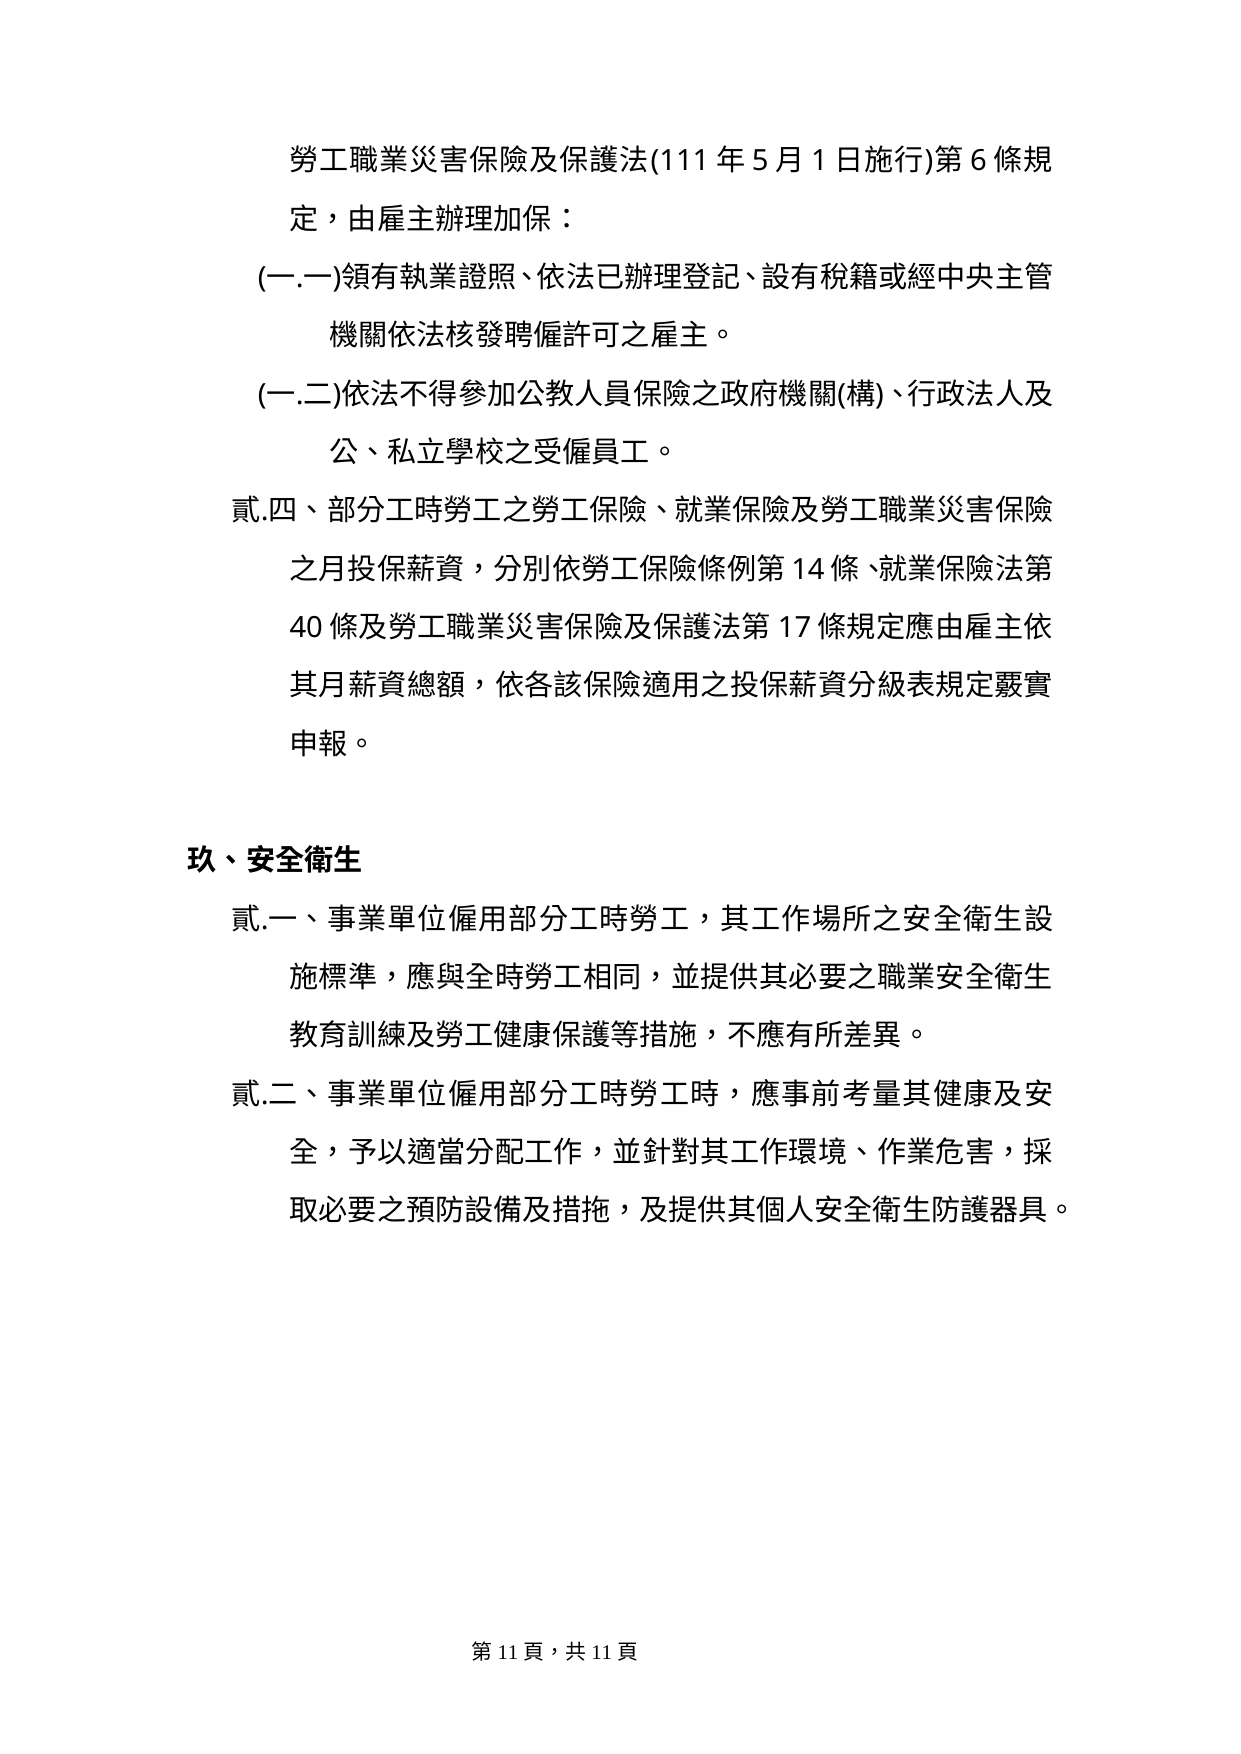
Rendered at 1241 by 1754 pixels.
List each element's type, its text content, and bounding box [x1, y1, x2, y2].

list 安全衛生 [187, 824, 1053, 882]
list 依法不得參加公教人員保險之政府機關(構)、行政法人及公、私立學校之受僱員工。 [299, 357, 1053, 474]
list 事業單位僱用部分工時勞工，其工作場所之安全衛生設施標準，應與全時勞工相同，並提供其必要之職業安全衛生教育訓練及勞工健康保護等措施，不應有所差異。 [231, 882, 1053, 1057]
list 部分工時勞工之勞工保險、就業保險及勞工職業災害保險之月投保薪資，分別依勞工保險條例第14條、就業保險法第40條及勞工職業災害保險及保護法第17條規定應由雇主依其月薪資總額，依各該保險適用之投保薪資分級表規定覈實申報。 [231, 474, 1053, 766]
list 領有執業證照、依法已辦理登記、設有稅籍或經中央主管機關依法核發聘僱許可之雇主。 [299, 241, 1053, 357]
list 事業單位僱用部分工時勞工時，應事前考量其健康及安全，予以適當分配工作，並針對其工作環境、作業危害，採取必要之預防設備及措拖，及提供其個人安全衛生防護器具。 [231, 1057, 1053, 1232]
list 勞工職業災害保險及保護法(111年5月1日施行)第6條規定，由雇主辦理加保： [231, 124, 1053, 241]
